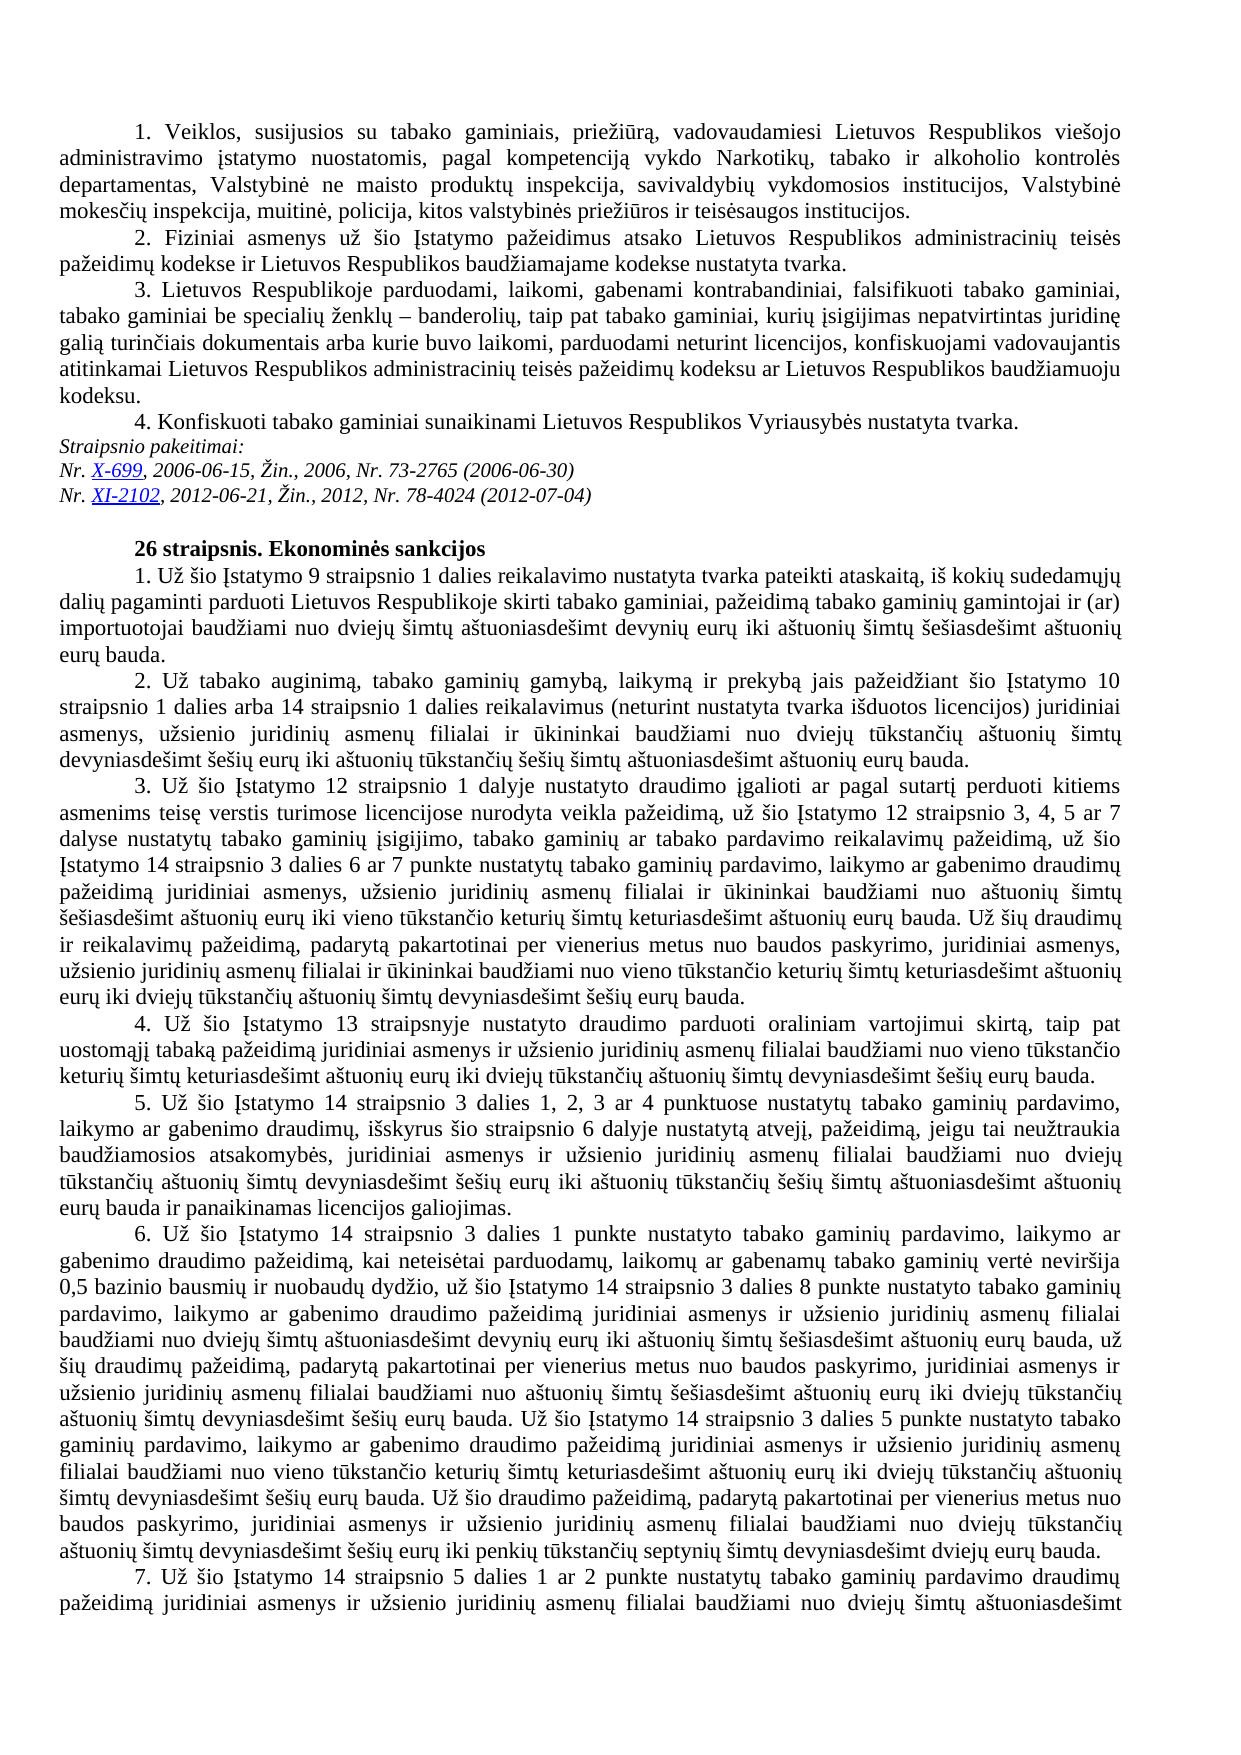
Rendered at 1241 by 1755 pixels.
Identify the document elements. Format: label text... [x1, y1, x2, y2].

text 26 straipsnis. Ekonominės sankcijos [59, 535, 1122, 562]
text 1. Veiklos, susijusios su tabako gaminiais, priežiūrą, vadovaudamiesi Lietuvos Respublikos viešojo administravimo įstatymo nuostatomis, pagal kompetenciją vykdo Narkotikų, tabako ir alkoholio kontrolės departamentas, Valstybinė ne maisto produktų inspekcija, savivaldybių vykdomosios institucijos, Valstybinė mokesčių inspekcija, muitinė, policija, kitos valstybinės priežiūros ir teisėsaugos institucijos. [59, 118, 1122, 223]
text Nr. X-699, 2006-06-15, Žin., 2006, Nr. 73-2765 (2006-06-30) [59, 458, 1122, 482]
text 3. Lietuvos Respublikoje parduodami, laikomi, gabenami kontrabandiniai, falsifikuoti tabako gaminiai, tabako gaminiai be specialių ženklų – banderolių, taip pat tabako gaminiai, kurių įsigijimas nepatvirtintas juridinę galią turinčiais dokumentais arba kurie buvo laikomi, parduodami neturint licencijos, konfiskuojami vadovaujantis atitinkamai Lietuvos Respublikos administracinių teisės pažeidimų kodeksu ar Lietuvos Respublikos baudžiamuoju kodeksu. [59, 276, 1122, 408]
text 4. Konfiskuoti tabako gaminiai sunaikinami Lietuvos Respublikos Vyriausybės nustatyta tvarka. [59, 408, 1122, 434]
text 3. Už šio Įstatymo 12 straipsnio 1 dalyje nustatyto draudimo įgalioti ar pagal sutartį perduoti kitiems asmenims teisę verstis turimose licencijose nurodyta veikla pažeidimą, už šio Įstatymo 12 straipsnio 3, 4, 5 ar 7 dalyse nustatytų tabako gaminių įsigijimo, tabako gaminių ar tabako pardavimo reikalavimų pažeidimą, už šio Įstatymo 14 straipsnio 3 dalies 6 ar 7 punkte nustatytų tabako gaminių pardavimo, laikymo ar gabenimo draudimų pažeidimą juridiniai asmenys, užsienio juridinių asmenų filialai ir ūkininkai baudžiami nuo aštuonių šimtų šešiasdešimt aštuonių eurų iki vieno tūkstančio keturių šimtų keturiasdešimt aštuonių eurų bauda. Už šių draudimų ir reikalavimų pažeidimą, padarytą pakartotinai per vienerius metus nuo baudos paskyrimo, juridiniai asmenys, užsienio juridinių asmenų filialai ir ūkininkai baudžiami nuo vieno tūkstančio keturių šimtų keturiasdešimt aštuonių eurų iki dviejų tūkstančių aštuonių šimtų devyniasdešimt šešių eurų bauda. [59, 772, 1122, 1010]
text 7. Už šio Įstatymo 14 straipsnio 5 dalies 1 ar 2 punkte nustatytų tabako gaminių pardavimo draudimų pažeidimą juridiniai asmenys ir užsienio juridinių asmenų filialai baudžiami nuo dviejų šimtų aštuoniasdešimt [59, 1563, 1122, 1616]
text 5. Už šio Įstatymo 14 straipsnio 3 dalies 1, 2, 3 ar 4 punktuose nustatytų tabako gaminių pardavimo, laikymo ar gabenimo draudimų, išskyrus šio straipsnio 6 dalyje nustatytą atvejį, pažeidimą, jeigu tai neužtraukia baudžiamosios atsakomybės, juridiniai asmenys ir užsienio juridinių asmenų filialai baudžiami nuo dviejų tūkstančių aštuonių šimtų devyniasdešimt šešių eurų iki aštuonių tūkstančių šešių šimtų aštuoniasdešimt aštuonių eurų bauda ir panaikinamas licencijos galiojimas. [59, 1089, 1122, 1221]
text Nr. XI-2102, 2012-06-21, Žin., 2012, Nr. 78-4024 (2012-07-04) [59, 482, 1122, 507]
text Straipsnio pakeitimai: [59, 434, 1122, 458]
text 4. Už šio Įstatymo 13 straipsnyje nustatyto draudimo parduoti oraliniam vartojimui skirtą, taip pat uostomąjį tabaką pažeidimą juridiniai asmenys ir užsienio juridinių asmenų filialai baudžiami nuo vieno tūkstančio keturių šimtų keturiasdešimt aštuonių eurų iki dviejų tūkstančių aštuonių šimtų devyniasdešimt šešių eurų bauda. [59, 1010, 1122, 1089]
text 6. Už šio Įstatymo 14 straipsnio 3 dalies 1 punkte nustatyto tabako gaminių pardavimo, laikymo ar gabenimo draudimo pažeidimą, kai neteisėtai parduodamų, laikomų ar gabenamų tabako gaminių vertė neviršija 0,5 bazinio bausmių ir nuobaudų dydžio, už šio Įstatymo 14 straipsnio 3 dalies 8 punkte nustatyto tabako gaminių pardavimo, laikymo ar gabenimo draudimo pažeidimą juridiniai asmenys ir užsienio juridinių asmenų filialai baudžiami nuo dviejų šimtų aštuoniasdešimt devynių eurų iki aštuonių šimtų šešiasdešimt aštuonių eurų bauda, už šių draudimų pažeidimą, padarytą pakartotinai per vienerius metus nuo baudos paskyrimo, juridiniai asmenys ir užsienio juridinių asmenų filialai baudžiami nuo aštuonių šimtų šešiasdešimt aštuonių eurų iki dviejų tūkstančių aštuonių šimtų devyniasdešimt šešių eurų bauda. Už šio Įstatymo 14 straipsnio 3 dalies 5 punkte nustatyto tabako gaminių pardavimo, laikymo ar gabenimo draudimo pažeidimą juridiniai asmenys ir užsienio juridinių asmenų filialai baudžiami nuo vieno tūkstančio keturių šimtų keturiasdešimt aštuonių eurų iki dviejų tūkstančių aštuonių šimtų devyniasdešimt šešių eurų bauda. Už šio draudimo pažeidimą, padarytą pakartotinai per vienerius metus nuo baudos paskyrimo, juridiniai asmenys ir užsienio juridinių asmenų filialai baudžiami nuo dviejų tūkstančių aštuonių šimtų devyniasdešimt šešių eurų iki penkių tūkstančių septynių šimtų devyniasdešimt dviejų eurų bauda. [59, 1221, 1122, 1563]
text 2. Fiziniai asmenys už šio Įstatymo pažeidimus atsako Lietuvos Respublikos administracinių teisės pažeidimų kodekse ir Lietuvos Respublikos baudžiamajame kodekse nustatyta tvarka. [59, 223, 1122, 276]
text 2. Už tabako auginimą, tabako gaminių gamybą, laikymą ir prekybą jais pažeidžiant šio Įstatymo 10 straipsnio 1 dalies arba 14 straipsnio 1 dalies reikalavimus (neturint nustatyta tvarka išduotos licencijos) juridiniai asmenys, užsienio juridinių asmenų filialai ir ūkininkai baudžiami nuo dviejų tūkstančių aštuonių šimtų devyniasdešimt šešių eurų iki aštuonių tūkstančių šešių šimtų aštuoniasdešimt aštuonių eurų bauda. [59, 667, 1122, 772]
text 1. Už šio Įstatymo 9 straipsnio 1 dalies reikalavimo nustatyta tvarka pateikti ataskaitą, iš kokių sudedamųjų dalių pagaminti parduoti Lietuvos Respublikoje skirti tabako gaminiai, pažeidimą tabako gaminių gamintojai ir (ar) importuotojai baudžiami nuo dviejų šimtų aštuoniasdešimt devynių eurų iki aštuonių šimtų šešiasdešimt aštuonių eurų bauda. [59, 562, 1122, 667]
